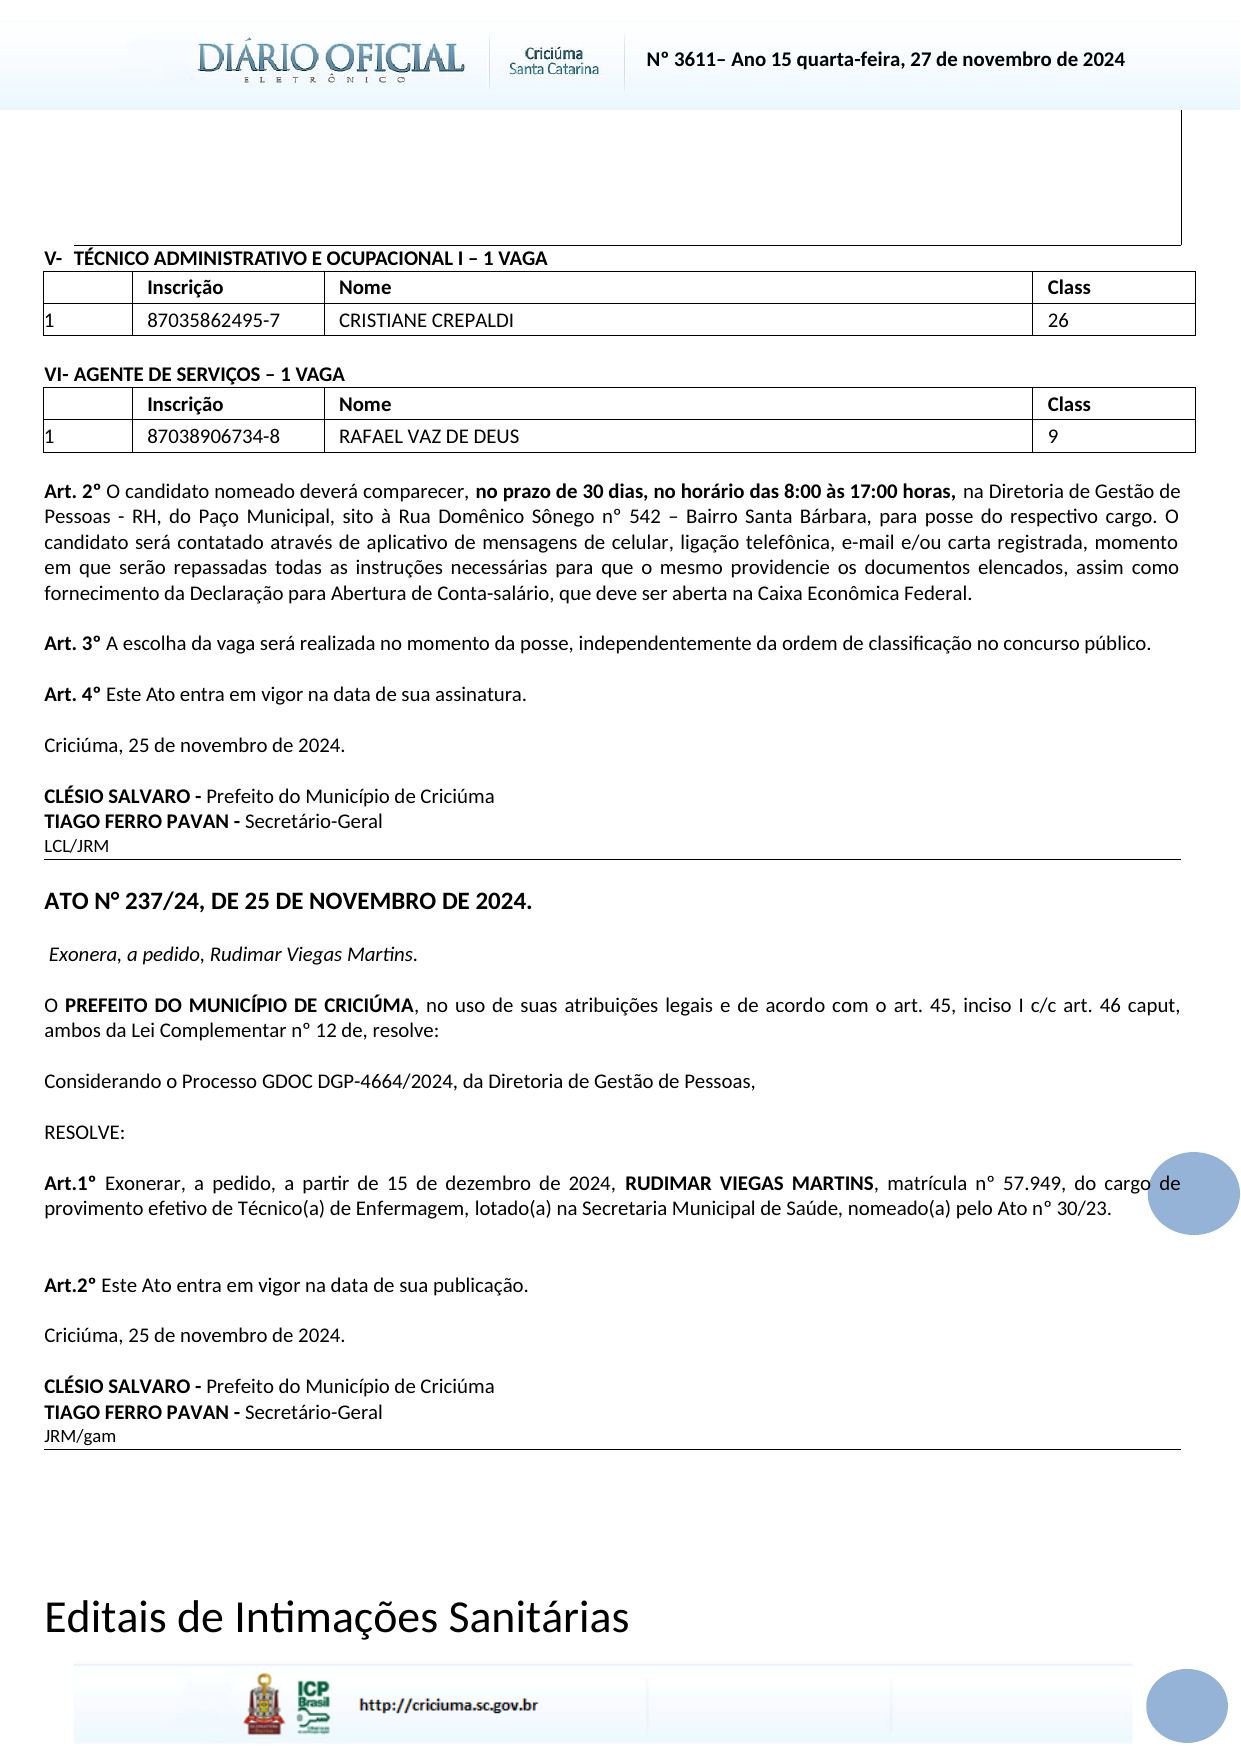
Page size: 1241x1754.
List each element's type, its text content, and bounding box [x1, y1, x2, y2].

list AGENTE DE SERVIÇOS – 1 VAGA [44, 362, 1181, 387]
table_cell 87035862495-7 [133, 304, 324, 335]
text CLÉSIO SALVARO - Prefeito do Município de Criciúma [44, 783, 1181, 808]
text Criciúma, 25 de novembro de 2024. [44, 732, 1181, 758]
text Criciúma, 25 de novembro de 2024. [44, 1323, 1181, 1348]
text Art.1º Exonerar, a pedido, a partir de 15 de dezembro de 2024, RUDIMAR VIEGAS MARTINS, matrícula nº 57.949, do cargo de provimento efetivo de Técnico(a) de Enfermagem, lotado(a) na Secretaria Municipal de Saúde, nomeado(a) pelo Ato nº 30/23. [44, 1170, 1158, 1221]
text Art.2º Este Ato entra em vigor na data de sua publicação. [44, 1272, 1181, 1297]
table_cell 26 [1033, 304, 1195, 335]
table_header Class [1033, 388, 1195, 419]
table_header [44, 272, 132, 303]
table_cell 87038906734-8 [133, 420, 324, 452]
table_cell 1 [44, 420, 132, 452]
text Editais de Intimações Sanitárias [44, 1588, 1181, 1643]
text LCL/JRM [44, 834, 1181, 859]
table_header Inscrição [133, 272, 324, 303]
table_header [44, 388, 132, 419]
text Art. 3º A escolha da vaga será realizada no momento da posse, independentemente da ordem de classificação no concurso público. [44, 631, 1181, 656]
text Art. 2º O candidato nomeado deverá comparecer, no prazo de 30 dias, no horário das 8:00 às 17:00 horas, na Diretoria de Gestão de Pessoas - RH, do Paço Municipal, sito à Rua Domênico Sônego nº 542 – Bairro Santa Bárbara, para posse do respectivo cargo. O candidato será contatado através de aplicativo de mensagens de celular, ligação telefônica, e-mail e/ou carta registrada, momento em que serão repassadas todas as instruções necessárias para que o mesmo providencie os documentos elencados, assim como fornecimento da Declaração para Abertura de Conta-salário, que deve ser aberta na Caixa Econômica Federal. [44, 478, 1181, 605]
table_header Nome [325, 272, 1032, 303]
text TIAGO FERRO PAVAN - Secretário-Geral [44, 808, 1181, 834]
text Exonera, a pedido, Rudimar Viegas Martins. [44, 941, 1181, 967]
list TÉCNICO ADMINISTRATIVO E OCUPACIONAL I – 1 VAGA [44, 245, 1181, 271]
text JRM/gam [44, 1424, 1181, 1449]
text RESOLVE: [44, 1119, 1181, 1145]
text O PREFEITO DO MUNICÍPIO DE CRICIÚMA, no uso de suas atribuições legais e de acordo com o art. 45, inciso I c/c art. 46 caput, ambos da Lei Complementar nº 12 de, resolve: [44, 992, 1181, 1043]
text CLÉSIO SALVARO - Prefeito do Município de Criciúma [44, 1373, 1181, 1399]
table_cell CRISTIANE CREPALDI [325, 304, 1032, 335]
table_cell 1 [44, 304, 132, 335]
text ATO N° 237/24, DE 25 DE NOVEMBRO DE 2024. [44, 885, 1181, 916]
table_header Inscrição [133, 388, 324, 419]
table_header Nome [325, 388, 1032, 419]
table_cell 9 [1033, 420, 1195, 452]
table_header Class [1033, 272, 1195, 303]
table_cell RAFAEL VAZ DE DEUS [325, 420, 1032, 452]
text Considerando o Processo GDOC DGP-4664/2024, da Diretoria de Gestão de Pessoas, [44, 1068, 1181, 1094]
text TIAGO FERRO PAVAN - Secretário-Geral [44, 1399, 1181, 1424]
text Art. 4º Este Ato entra em vigor na data de sua assinatura. [44, 681, 1181, 707]
